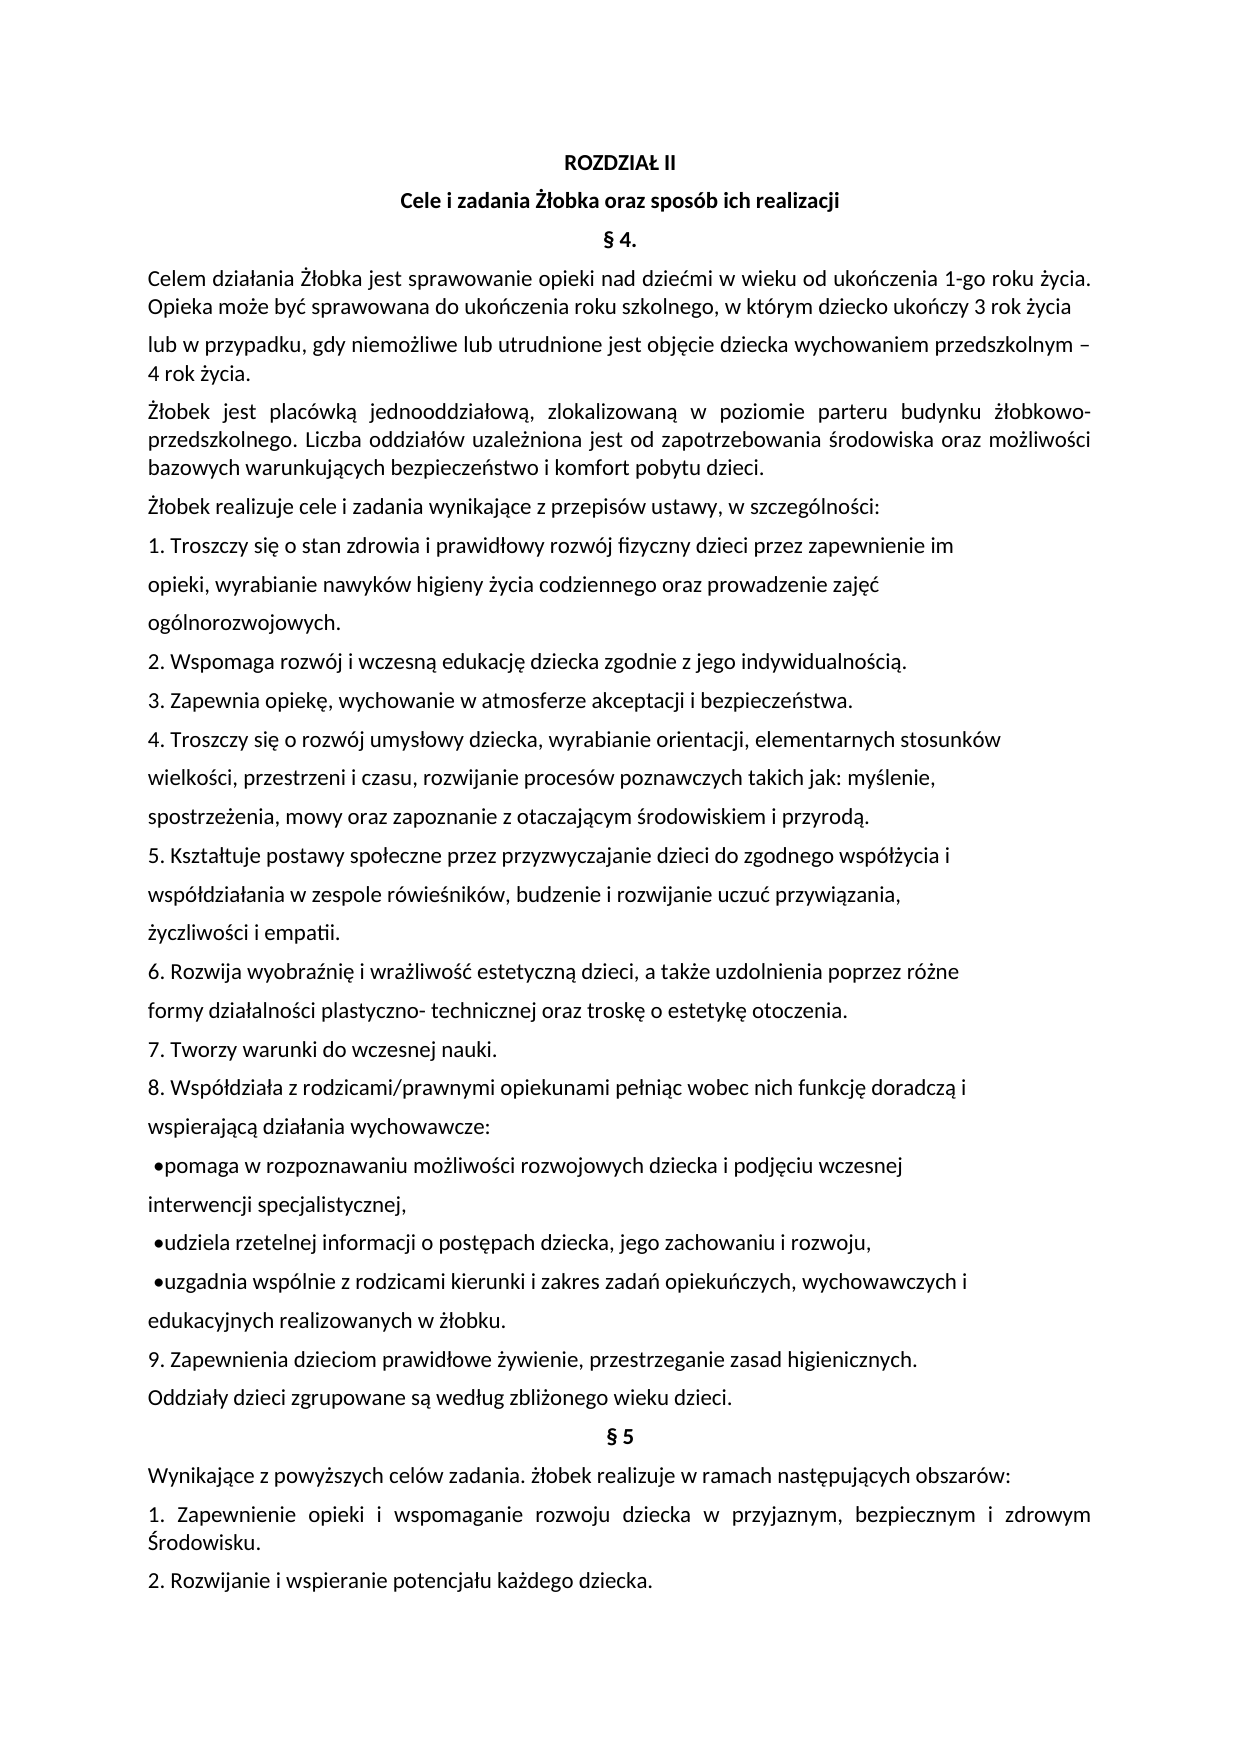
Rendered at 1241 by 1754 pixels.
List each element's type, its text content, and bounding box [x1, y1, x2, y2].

text formy działalności plastyczno- technicznej oraz troskę o estetykę otoczenia. [148, 996, 1093, 1024]
text życzliwości i empatii. [148, 918, 1093, 946]
text •pomaga w rozpoznawaniu możliwości rozwojowych dziecka i podjęciu wczesnej [148, 1151, 1093, 1179]
text współdziałania w zespole rówieśników, budzenie i rozwijanie uczuć przywiązania, [148, 880, 1093, 908]
text edukacyjnych realizowanych w żłobku. [148, 1306, 1093, 1334]
text Oddziały dzieci zgrupowane są według zbliżonego wieku dzieci. [148, 1383, 1093, 1411]
text § 5 [148, 1422, 1093, 1450]
text •uzgadnia wspólnie z rodzicami kierunki i zakres zadań opiekuńczych, wychowawczych i [148, 1267, 1093, 1295]
text 5. Kształtuje postawy społeczne przez przyzwyczajanie dzieci do zgodnego współżycia i [148, 841, 1093, 869]
text interwencji specjalistycznej, [148, 1190, 1093, 1218]
text § 4. [148, 225, 1093, 253]
text 9. Zapewnienia dzieciom prawidłowe żywienie, przestrzeganie zasad higienicznych. [148, 1345, 1093, 1373]
text 7. Tworzy warunki do wczesnej nauki. [148, 1035, 1093, 1063]
text 2. Wspomaga rozwój i wczesną edukację dziecka zgodnie z jego indywidualnością. [148, 647, 1093, 675]
text opieki, wyrabianie nawyków higieny życia codziennego oraz prowadzenie zajęć [148, 570, 1093, 598]
text ROZDZIAŁ II [148, 148, 1093, 176]
text wspierającą działania wychowawcze: [148, 1112, 1093, 1140]
text 3. Zapewnia opiekę, wychowanie w atmosferze akceptacji i bezpieczeństwa. [148, 686, 1093, 714]
text 1. Troszczy się o stan zdrowia i prawidłowy rozwój fizyczny dzieci przez zapewnienie im [148, 531, 1093, 559]
text Żłobek jest placówką jednooddziałową, zlokalizowaną w poziomie parteru budynku żłobkowo-przedszkolnego. Liczba oddziałów uzależniona jest od zapotrzebowania środowiska oraz możliwości bazowych warunkujących bezpieczeństwo i komfort pobytu dzieci. [148, 397, 1093, 481]
text wielkości, przestrzeni i czasu, rozwijanie procesów poznawczych takich jak: myślenie, [148, 763, 1093, 791]
text lub w przypadku, gdy niemożliwe lub utrudnione jest objęcie dziecka wychowaniem przedszkolnym – 4 rok życia. [148, 331, 1093, 387]
text Żłobek realizuje cele i zadania wynikające z przepisów ustawy, w szczególności: [148, 492, 1093, 520]
text 2. Rozwijanie i wspieranie potencjału każdego dziecka. [148, 1566, 1093, 1594]
text Cele i zadania Żłobka oraz sposób ich realizacji [148, 186, 1093, 214]
text spostrzeżenia, mowy oraz zapoznanie z otaczającym środowiskiem i przyrodą. [148, 802, 1093, 830]
text •udziela rzetelnej informacji o postępach dziecka, jego zachowaniu i rozwoju, [148, 1228, 1093, 1256]
text 8. Współdziała z rodzicami/prawnymi opiekunami pełniąc wobec nich funkcję doradczą i [148, 1073, 1093, 1101]
text Wynikające z powyższych celów zadania. żłobek realizuje w ramach następujących obszarów: [148, 1461, 1093, 1489]
text Celem działania Żłobka jest sprawowanie opieki nad dziećmi w wieku od ukończenia 1-go roku życia. Opieka może być sprawowana do ukończenia roku szkolnego, w którym dziecko ukończy 3 rok życia [148, 264, 1093, 320]
text 1. Zapewnienie opieki i wspomaganie rozwoju dziecka w przyjaznym, bezpiecznym i zdrowym Środowisku. [148, 1500, 1093, 1556]
text 6. Rozwija wyobraźnię i wrażliwość estetyczną dzieci, a także uzdolnienia poprzez różne [148, 957, 1093, 985]
text 4. Troszczy się o rozwój umysłowy dziecka, wyrabianie orientacji, elementarnych stosunków [148, 725, 1093, 753]
text ogólnorozwojowych. [148, 608, 1093, 636]
